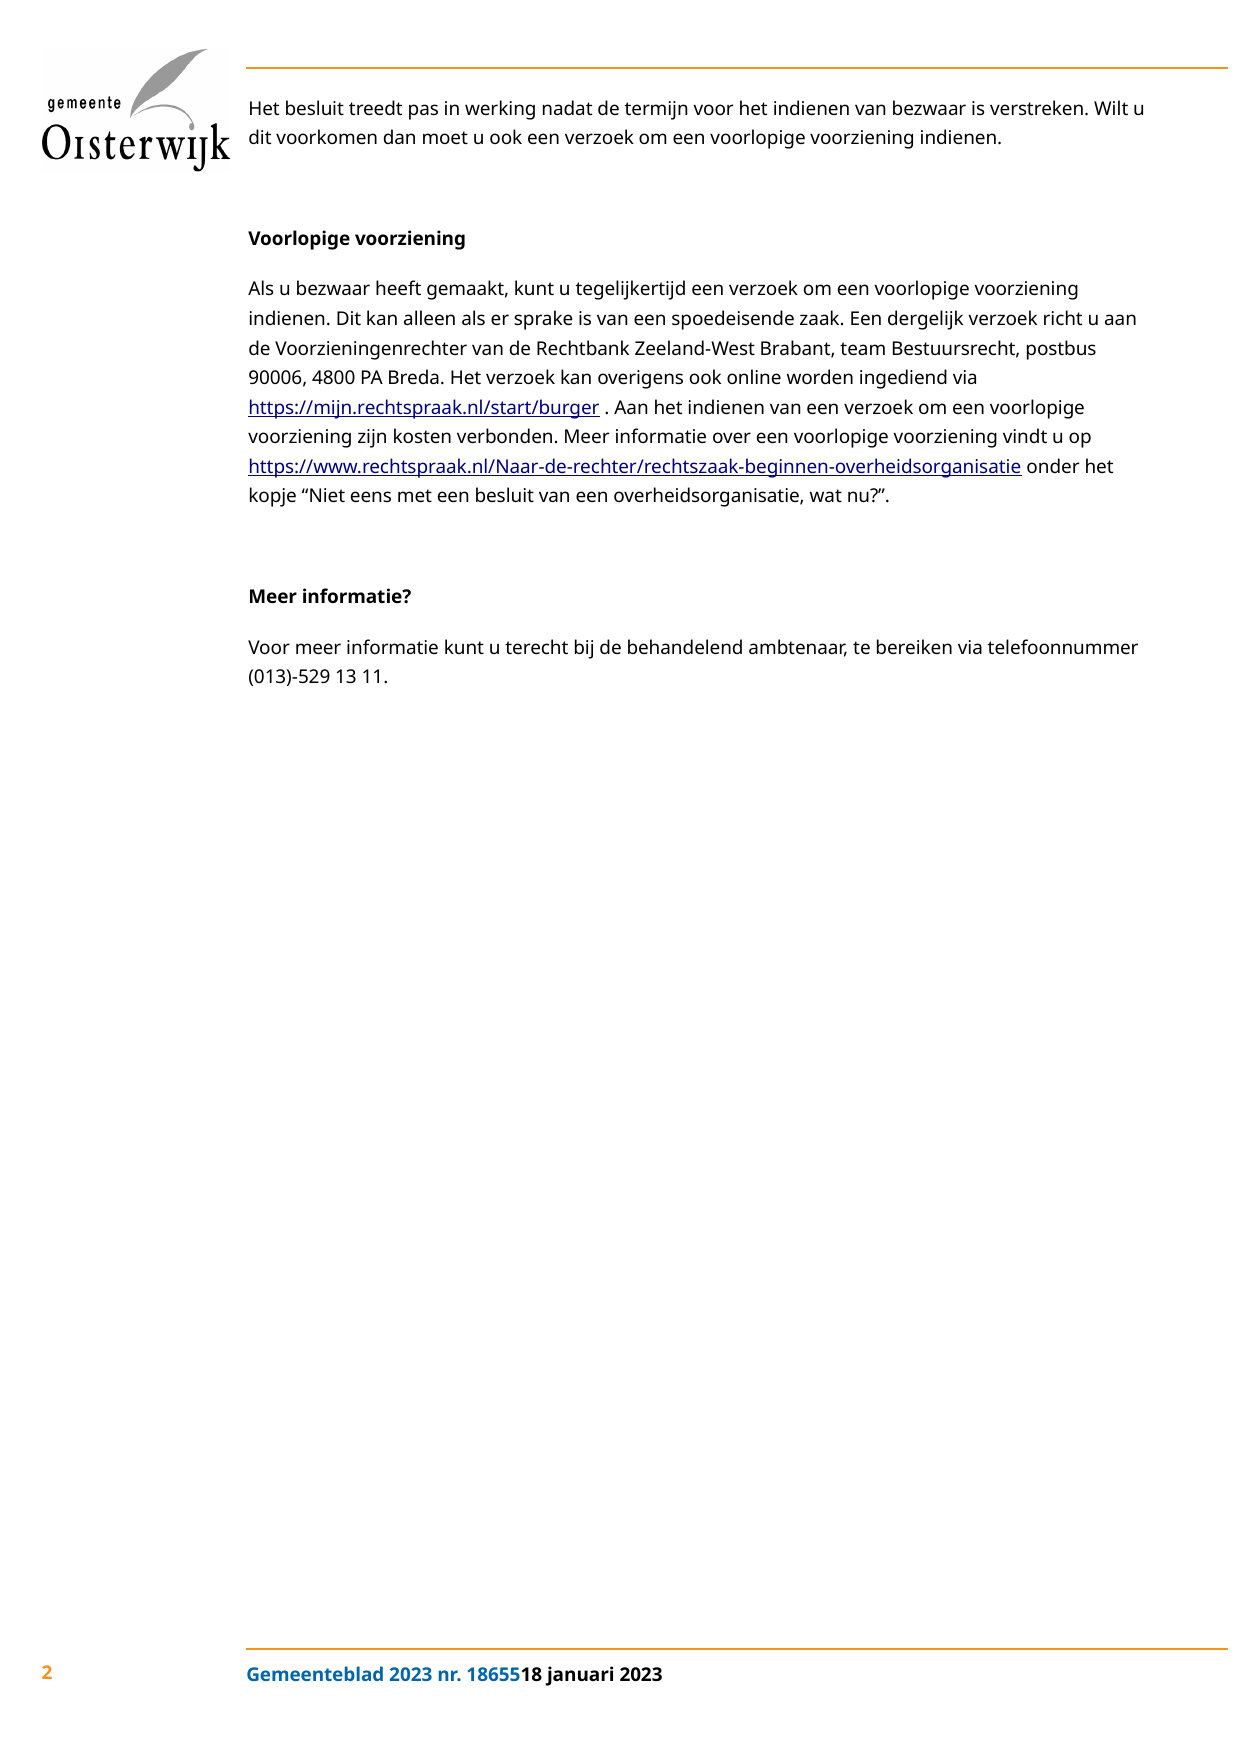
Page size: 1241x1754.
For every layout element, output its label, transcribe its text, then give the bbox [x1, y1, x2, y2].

text Voorlopige voorziening [248, 225, 1152, 251]
picture [41, 47, 231, 172]
text Voor meer informatie kunt u terecht bij de behandelend ambtenaar, te bereiken via telefoonnummer (013)-529 13 11. [248, 634, 1152, 689]
text Meer informatie? [248, 583, 1152, 609]
text Het besluit treedt pas in werking nadat de termijn voor het indienen van bezwaar is verstreken. Wilt u dit voorkomen dan moet u ook een verzoek om een voorlopige voorziening indienen. [248, 95, 1152, 150]
text Als u bezwaar heeft gemaakt, kunt u tegelijkertijd een verzoek om een voorlopige voorziening indienen. Dit kan alleen als er sprake is van een spoedeisende zaak. Een dergelijk verzoek richt u aan de Voorzieningenrechter van de Rechtbank Zeeland-West Brabant, team Bestuursrecht, postbus 90006, 4800 PA Breda. Het verzoek kan overigens ook online worden ingediend via https://mijn.rechtspraak.nl/start/burger . Aan het indienen van een verzoek om een voorlopige voorziening zijn kosten verbonden. Meer informatie over een voorlopige voorziening vindt u op https://www.rechtspraak.nl/Naar-de-rechter/rechtszaak-beginnen-overheidsorganisatie onder het kopje “Niet eens met een besluit van een overheidsorganisatie, wat nu?”. [248, 276, 1152, 508]
